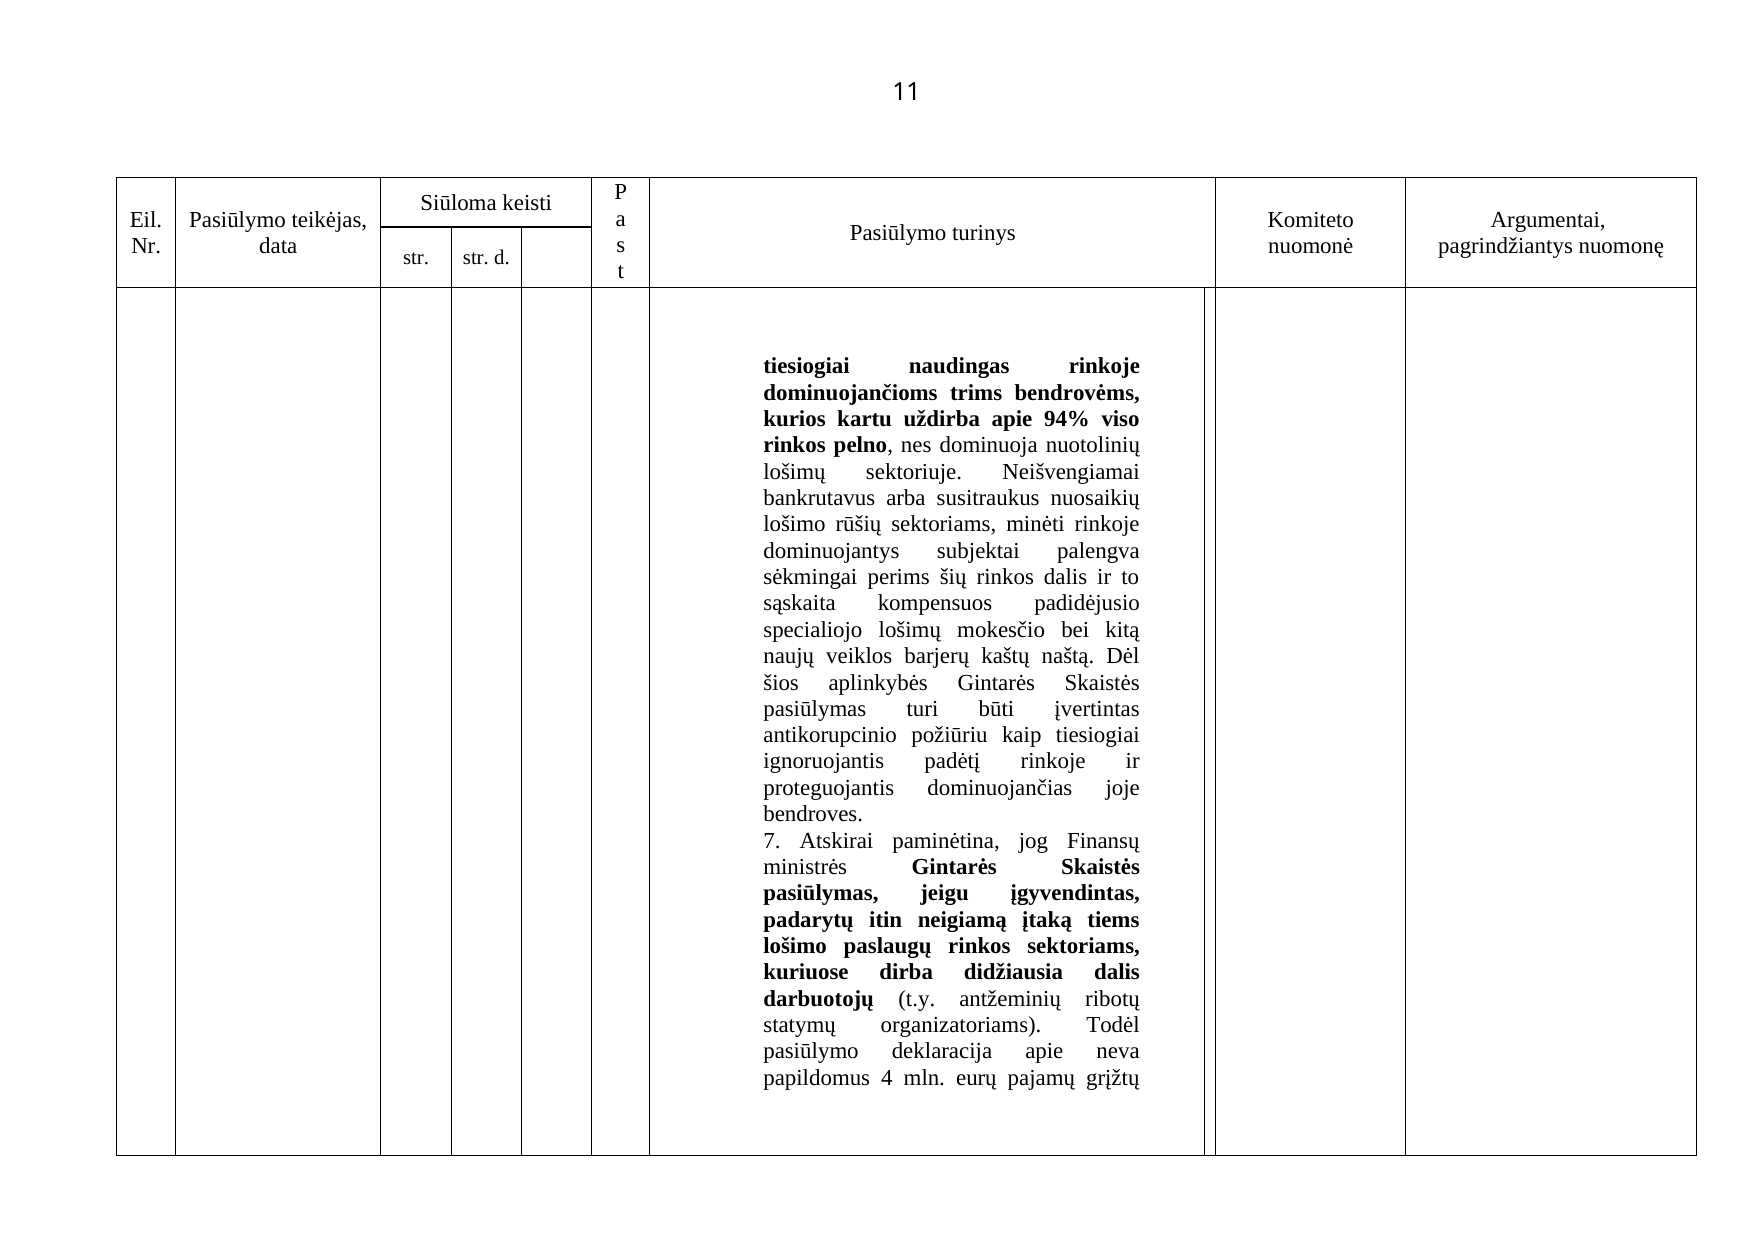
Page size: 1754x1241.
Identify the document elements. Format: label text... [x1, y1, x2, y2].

table_cell Dėl įstatymo projekto Nr. XIVP-3529 („dėl specialiojo mokesčio bazės“) Pastabos 1 straipsniui: 1. Siūlymas pakeisti specialiojo mokesčio bazę į statymų sumą yra akivaizdžiai lošimo paslaugų organizavimo ir matematikos principams prieštaraujantis siūlymas, kurį įgyvendinus dalies lošimo paslaugų teikimas turėtų būti nutrauktas nedelsiant. SIŪLYMAS: Projektą atmesti. Pastabos G.Skaistės pasiūlymui: 2. Gintarės Skaistės pasiūlymas prieštarauja teisinės technikos taisyklėms (pasiūlymu įstatymo projektui negali būti teikiamas siūlymas keisti kitą, įstatymo projekte nesiūlytą keisti įstatymo straipsnį, tokiu atveju turi būti registruojamas atskiras įstatymo projektas) ir todėl turi būti paliktas nenagrinėtas. Pasiūlymu Seimo narė siūlo keisti įstatymo 5 straipsnį, kai įstatymo projekte siūlyta keisti tik 4 straipsnį. 3. LPT paskelbtos lošimo organizatorių 2023 metų finansinės atskaitomybės rodo, kad 2023 metais iš 12-os rinkoje veikiančių azartinių lošimų organizatorių: 3 bendrovės veikė nuostolingai: „Nesė“ (-588 tūkst. €) „BalticBet“ (-415 tūkst. €) „Novogaming Vilnius“ (-306 tūkst. €) 5 bendrovės veikė su 2-8% pelno marža: „Limonas“ (2,41% pelno marža – 111 tūkst. € pelno) „Party Casino“ (2,93% pelno marža – 18 tūkst. € pelno) „Tornado“ (VSGA) (3,52% pelno marža – 321 tūkst. € pelno) „Unigames“ (6,65% pelno marža – 562 tūkst. € pelno) „Tete-a-tete“ kazino (8,28% pelno marža – 1 917 tūkst. € pelno) 3 bendrovės veikė su 17-20% pelno marža: „Lošimų strateginė grupė“ (Betsafe) (17,42% pelno marža – 3 383 tūkst. € pelno) „Amber gaming“ (7bet) (19,53% pelno marža – 2 655 tūkst. € pelno) „Olympic Casino Group Baltija“ (20,74% pelno marža – 8 163 tūkst. € pelno) 1 bendrovė veikė su 54% pelno marža: „Top Sport“ (54,03% pelno marža – 52 169 tūkst. € pelno) 4. Kitas svarbus bendrovių veiklos skirtumas – tai jų kaštų struktūra. Pavyzdžiui, nuotolinių lošimų organizatoriai turi apie iš esmės fiksuotus kaštus (nuotolinių lošimų platformas). Būtent todėl, augant jų pajamoms ir didėjant rinkos daliai, pelnas auga geometrine progresija. Kitaip yra antžeminių lošimų organizatorių išlaidomis, kurios yra tiesiogiai susijusios su lošimo vietų skaičiumi (kiekvienoje aritmetiškai didėjant darbo užmokesčio, patalpų nuomos ir priežiūros, įrangos aptarnavimo ir kitiems kaštams). Todėl jų pelningumas nuosekliai mažėja. 5. Trečias skirtumas – tai galimybė lanksčiai keisti paslaugos kainą. Jeigu neribotų statymų lošimo paslaugos ir loterijos gali savo nuožiūra formuotų kainodarą, tai kai kuriose lošimo paslaugų rūšyse (pavyzdžiui, B kategorijos lošimuose) paslaugos kaina (statymo dydis) yra įtvirtinta įstatymu ir nebuvo keista nuo 2015 metų. Augant kaštams lanksčios kainodaros bendrovės gali prisitaikyti prie situacijos keldamos paslaugos kainą (tas taikytina tiek azartiniams lošimams, tiek loterijoms), tačiau įstatyme fiksuotų kainų paslaugos tokios galimybės neturi. 5. Finansų ministrės Gintarės Skaistės siūlymas padidinti mokesčio tarifą „visiems rinkos dalyviams vienodai“ reikštų kone pusei bendrovių labai realią bankroto riziką. Juo labiau, kad kiti šiuo metu svarstomi ALĮ pakeitimai reikalaus itin didelių kapitalo investicijų, o reklamos uždraudimas bei be realaus pagrindimo bandymas antžeminiams lažybų punktams ir B kategorijos automatams kelti amžiaus cenzą nuo 18 iki 21 metų reikšmingai sumažins veiklos pajamas. Dėl visų šitų iniciatyvų neišvengiamas ne „deklaruojamų“ problemų sprendimas, o rinkos stambėjimas kelių nuotolinių lošimų organizatorių naudai ir galutinis lažybų punktų, totalizatorių, bingo ir B kategorijos automatais salonų išnykimas, kurio tendencijos už kelis paskutinius metus stebimos, o jau matomos 2023 metų bendrovių finansinėse ataskaitose. 6. Tuo pačiu toks Finansų ministrės Gintarės Skaistės pasiūlymas yra tiesiogiai naudingas rinkoje dominuojančioms trims bendrovėms, kurios kartu uždirba apie 94% viso rinkos pelno, nes dominuoja nuotolinių lošimų sektoriuje. Neišvengiamai bankrutavus arba susitraukus nuosaikių lošimo rūšių sektoriams, minėti rinkoje dominuojantys subjektai palengva sėkmingai perims šių rinkos dalis ir to sąskaita kompensuos padidėjusio specialiojo lošimų mokesčio bei kitą naujų veiklos barjerų kaštų naštą. Dėl šios aplinkybės Gintarės Skaistės pasiūlymas turi būti įvertintas antikorupcinio požiūriu kaip tiesiogiai ignoruojantis padėtį rinkoje ir proteguojantis dominuojančias joje bendroves. 7. Atskirai paminėtina, jog Finansų ministrės Gintarės Skaistės pasiūlymas, jeigu įgyvendintas, padarytų itin neigiamą įtaką tiems lošimo paslaugų rinkos sektoriams, kuriuose dirba didžiausia dalis darbuotojų (t.y. antžeminių ribotų statymų organizatoriams). Todėl pasiūlymo deklaracija apie neva papildomus 4 mln. eurų pajamų grįžtų bumerangu, nes dėl neigiamo poveikio bankrutuotų arba iš esmės sumažintų veiklą didelė dalis rinkos dalyvių. Tai esminis pasiūlymo trūkumas, nes nėra įvertinta neigiamas poveikis. 8. Dėl milžiniško kai kurių nuotolinių lošimų bendrovių pelningumo dabar veikianti šio sektoriaus apmokestinimo sistema savo paskirties jau nebeatlieka, veikia neefektyviai ir neužtikrina socialinio teisingumo. Dėl to valstybės biudžetas negauna milžiniškų sumų. Tokią netoleruotiną situaciją būtina kuo greičiau keisti. 9. SIŪLYMAS: 1. Gintarės Skaistės pasiūlymą atmesti dėl teisinės technikos klaidų. 2. Kreiptis į Specialiųjų tyrimų tarnybą su prašymu įvertinti Gintarės Skaistės pasiūlymą antikorupciniu požiūriu. 3. Pasiūlyti Finansų ministerijai peržiūrėti atskirų bendrovių veiklos tęstinumo galimybes ir pasiūlyti koreguoti jų apmokestinimo naštą, siekiant išsaugoti konkurenciją rinkoje ir nesuformuoti jos pagal galimai monopoliu virtusią loterijų rinką. 4. Atsižvelgti į NLŽVA dar 2023-06-19 raštą, kuriuo kreiptasi į Finansų ministeriją, Seimo BFK ir SRDK su siūlymu imtis priemonių dėl dalies lošimo paslaugų tiekėjų kaupiamo milžiniško dydžio viršpelnio grąžinimo valstybei ir visuomenei. Būtent šiame rašte pasiūlytas Vakarų Europos valstybėse taikomas progresinis lošimų apmokestinimo modelis ir turėtų būti privaloma tvarka bei kuo greičiau parengtas ir svarstomas. Nes tik jo pagalba galima subalansuoti padėtį rinkoje. 5. Pavesti Finansų ministerijai įvertinti, kurių pareigūnų neatsakingumas lėmė, jog nebuvo analizuojamas perteklinis pelno kaupimasis atskirose nuotolinių lošimų bendrovėse, kodėl ir kas lėmė, kad laiku nebuvo reaguota į NLŽVA siūlymus įvesti progresinio apmokestinimo modelį. [650, 288, 1204, 1155]
table_cell [522, 228, 591, 287]
table_header Eil. Nr. [117, 178, 175, 287]
table_cell str. d. [452, 228, 521, 287]
table_cell str. [381, 228, 451, 287]
table_cell [176, 288, 380, 1155]
table_cell [1216, 288, 1405, 1155]
table_cell [117, 288, 175, 1155]
table_cell [381, 288, 451, 1155]
table_header Argumentai, pagrindžiantys nuomonę [1406, 178, 1696, 287]
table_header Komiteto nuomonė [1216, 178, 1405, 287]
table_cell [592, 288, 649, 1155]
table_header Pasiūlymo teikėjas, data [176, 178, 380, 287]
table_header Siūloma keisti [381, 178, 591, 226]
table_header Pasiūlymo turinys [650, 178, 1215, 287]
table_cell [522, 288, 591, 1155]
table_cell [452, 288, 521, 1155]
table_cell [1406, 288, 1696, 1155]
table_header Pastabos [592, 178, 649, 287]
